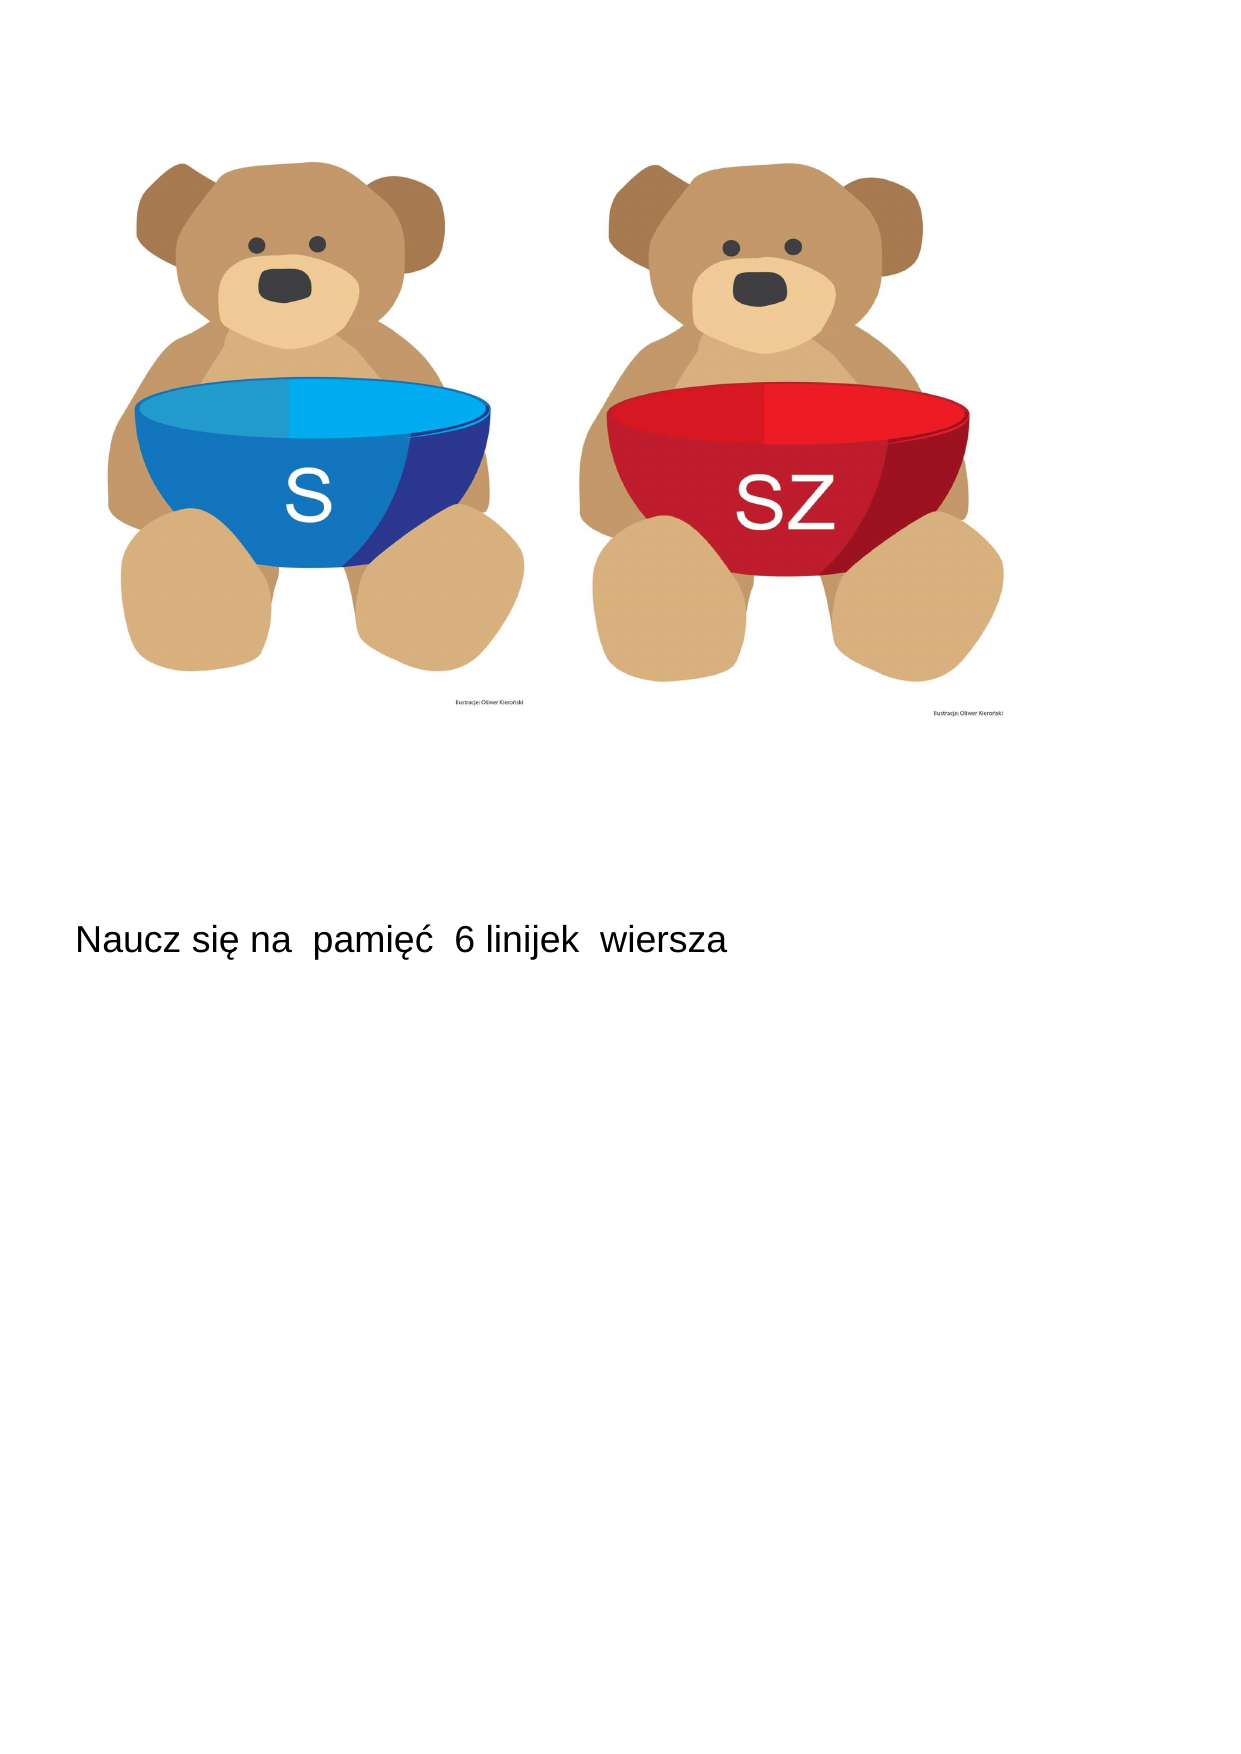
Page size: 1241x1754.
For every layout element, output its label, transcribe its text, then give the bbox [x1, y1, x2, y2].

text Naucz się na pamięć 6 linijek wiersza [75, 918, 1165, 961]
